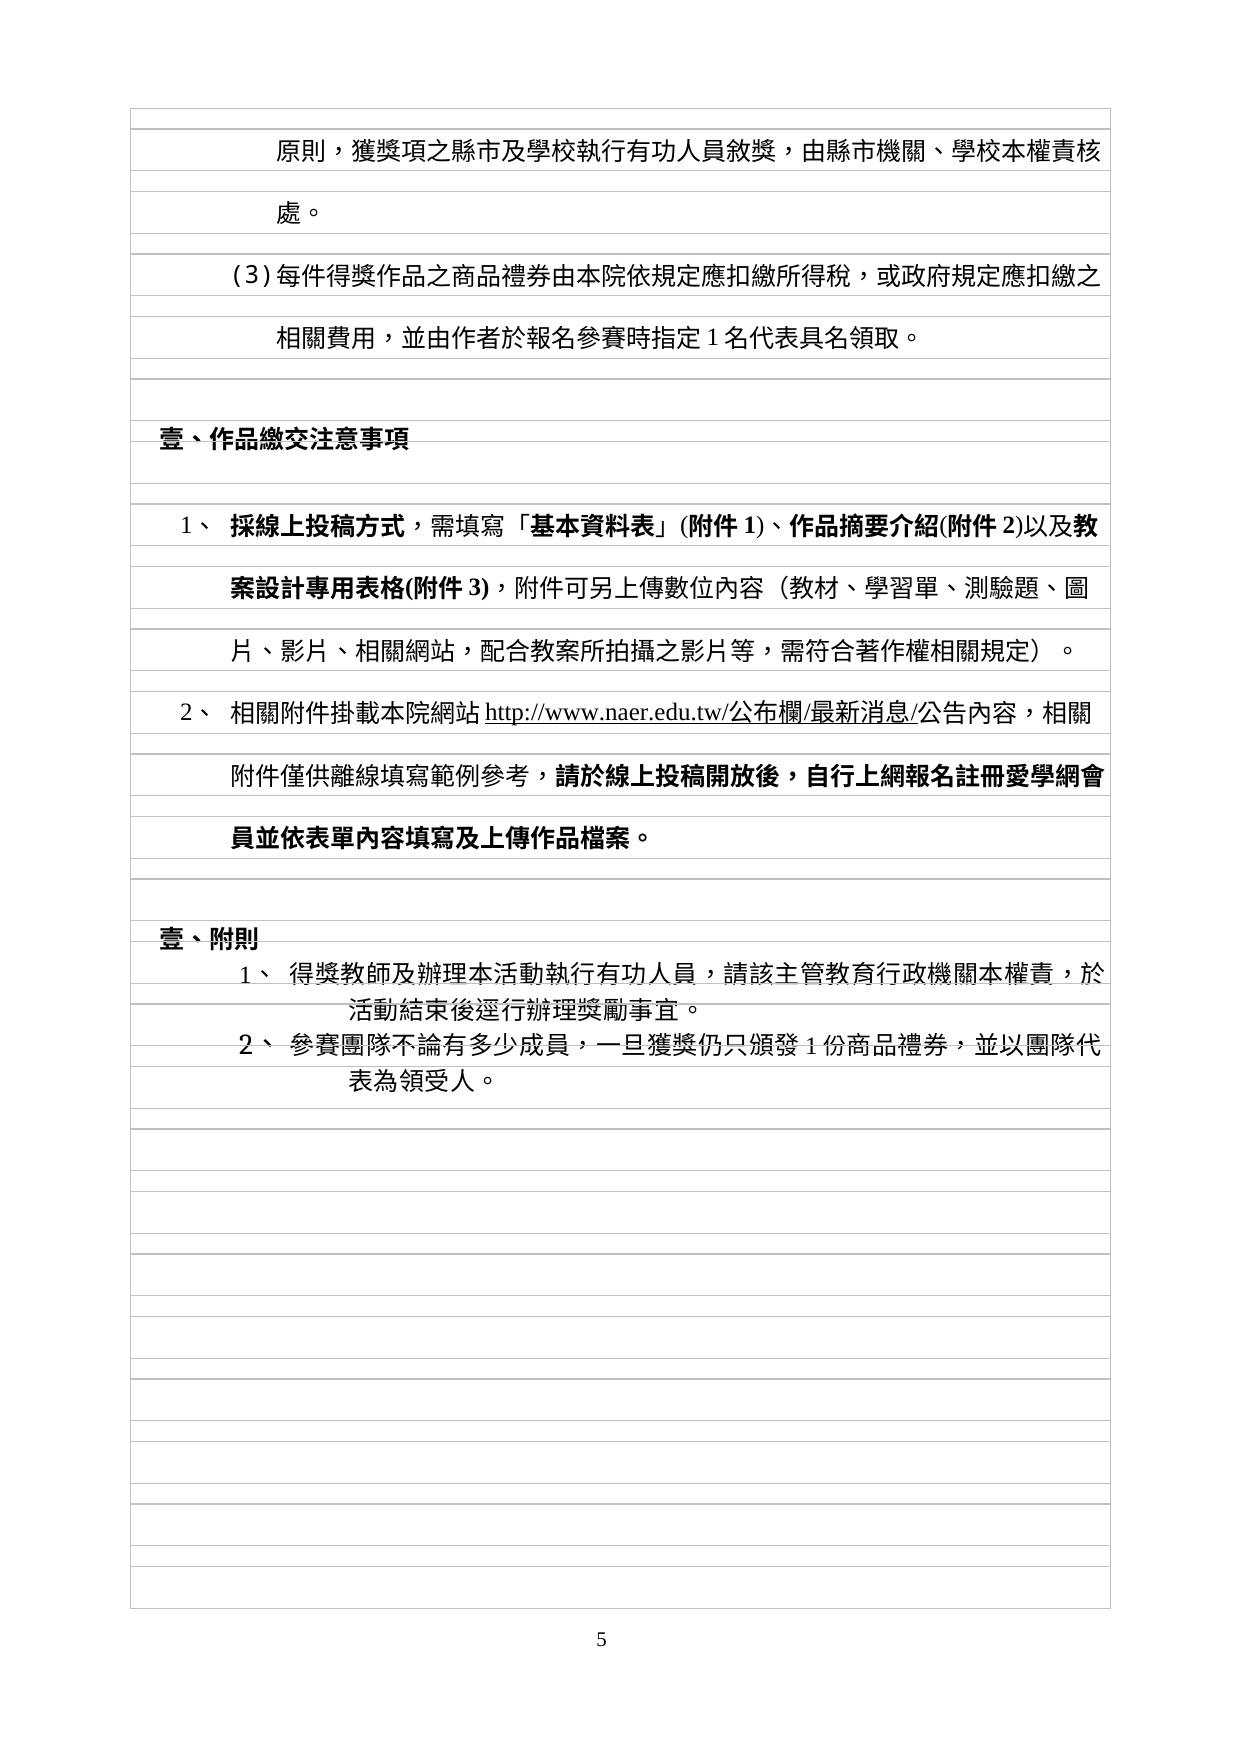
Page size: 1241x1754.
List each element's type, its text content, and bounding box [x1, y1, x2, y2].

list 採線上投稿方式，需填寫「基本資料表」(附件1)、作品摘要介紹(附件2)以及教 [180, 505, 1110, 545]
list 相關費用，並由作者於報名參賽時指定1名代表具名領取。 [229, 317, 1110, 358]
subtitle 得獎教師及辦理本活動執行有功人員，請該主管教育行政機關本權責，於活動結束後逕行辦理獎勵事宜。 [239, 984, 1110, 1003]
list [180, 609, 1110, 628]
list 附則 [159, 942, 1110, 956]
list [180, 796, 1110, 816]
list [180, 484, 1110, 503]
list [180, 734, 1110, 753]
subtitle 參賽團隊不論有多少成員，一旦獲獎仍只頒發1份商品禮券，並以團隊代表為領受人。 [239, 1026, 1110, 1045]
list 行政獎勵：獲獎之參賽教師由本院發函建請教育行政主管機關學校本權責予以行政獎勵。特優、優等、甲等建議嘉獎2次為原則，佳作建議嘉獎1次為原則，獲獎項之縣市及學校執行有功人員敘獎，由縣市機關、學校本權責核處。 [229, 171, 1110, 191]
list [180, 671, 1110, 691]
list 行政獎勵：獲獎之參賽教師由本院發函建請教育行政主管機關學校本權責予以行政獎勵。特優、優等、甲等建議嘉獎2次為原則，佳作建議嘉獎1次為原則，獲獎項之縣市及學校執行有功人員敘獎，由縣市機關、學校本權責核處。 [229, 109, 1110, 128]
list 作品繳交注意事項 [159, 421, 1110, 441]
list 員並依表單內容填寫及上傳作品檔案。 [180, 817, 1110, 858]
list 片、影片、相關網站，配合教案所拍攝之影片等，需符合著作權相關規定）。 [180, 630, 1110, 670]
list [180, 546, 1110, 566]
list 作品繳交注意事項 [159, 442, 1110, 456]
list 每件得獎作品之商品禮券由本院依規定應扣繳所得稅，或政府規定應扣繳之 [229, 255, 1110, 295]
list 案設計專用表格(附件3)，附件可另上傳數位內容（教材、學習單、測驗題、圖 [180, 567, 1110, 608]
list 相關附件掛載本院網站http://www.naer.edu.tw/公布欄/最新消息/公告內容，相關 [180, 692, 1110, 733]
subtitle 得獎教師及辦理本活動執行有功人員，請該主管教育行政機關本權責，於活動結束後逕行辦理獎勵事宜。 [239, 1005, 1110, 1026]
subtitle 參賽團隊不論有多少成員，一旦獲獎仍只頒發1份商品禮券，並以團隊代表為領受人。 [239, 1046, 1110, 1066]
list 附件僅供離線填寫範例參考，請於線上投稿開放後，自行上網報名註冊愛學網會 [180, 755, 1110, 795]
list [229, 234, 1110, 253]
subtitle 得獎教師及辦理本活動執行有功人員，請該主管教育行政機關本權責，於活動結束後逕行辦理獎勵事宜。 [239, 956, 1110, 983]
list [229, 296, 1110, 316]
list 行政獎勵：獲獎之參賽教師由本院發函建請教育行政主管機關學校本權責予以行政獎勵。特優、優等、甲等建議嘉獎2次為原則，佳作建議嘉獎1次為原則，獲獎項之縣市及學校執行有功人員敘獎，由縣市機關、學校本權責核處。 [229, 130, 1110, 170]
subtitle 參賽團隊不論有多少成員，一旦獲獎仍只頒發1份商品禮券，並以團隊代表為領受人。 [239, 1067, 1110, 1097]
list 附則 [159, 921, 1110, 941]
list 行政獎勵：獲獎之參賽教師由本院發函建請教育行政主管機關學校本權責予以行政獎勵。特優、優等、甲等建議嘉獎2次為原則，佳作建議嘉獎1次為原則，獲獎項之縣市及學校執行有功人員敘獎，由縣市機關、學校本權責核處。 [229, 192, 1110, 233]
